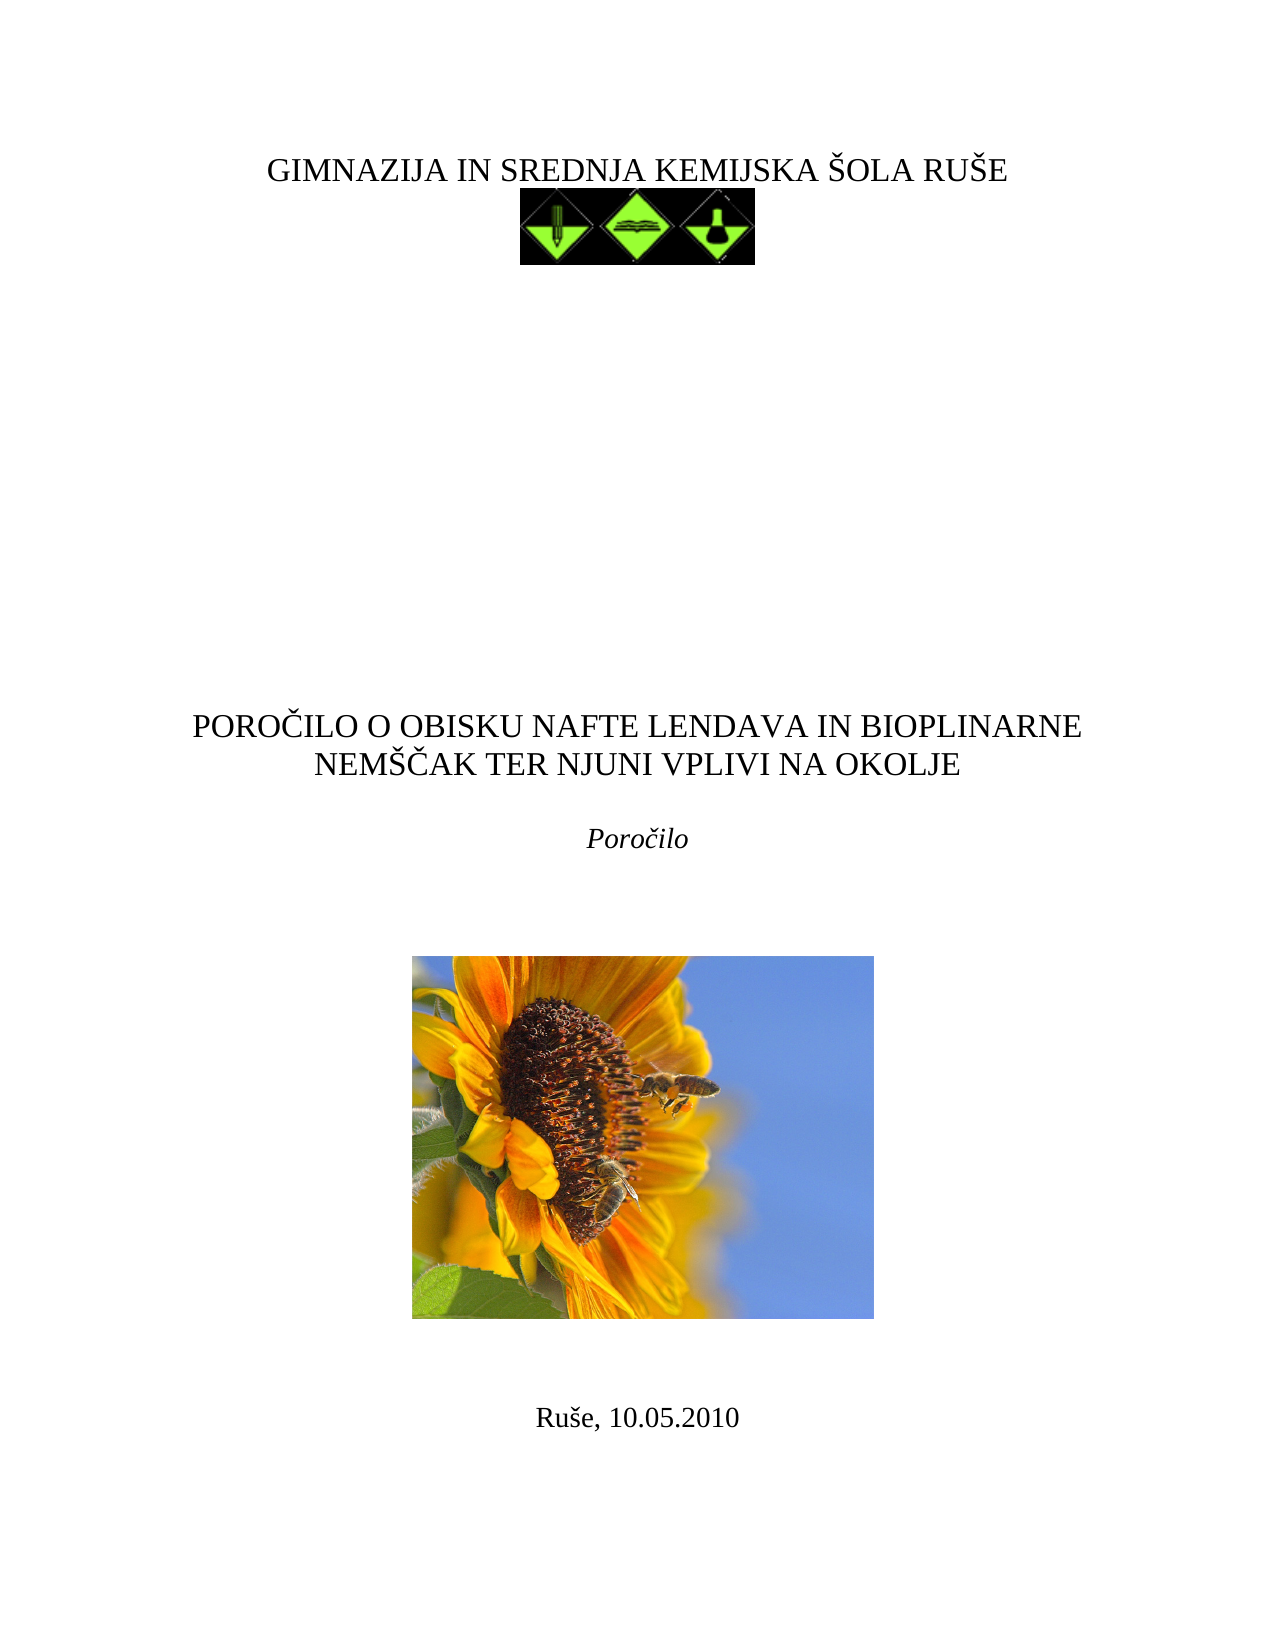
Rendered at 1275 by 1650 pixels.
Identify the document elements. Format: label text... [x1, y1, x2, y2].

text Ruše, 10.05.2010 [187, 1401, 1087, 1434]
picture [520, 188, 755, 265]
text Poročilo [187, 821, 1087, 854]
text NEMŠČAK TER NJUNI VPLIVI NA OKOLJE [187, 744, 1087, 782]
text POROČILO O OBISKU NAFTE LENDAVA IN BIOPLINARNE [187, 706, 1087, 744]
text GIMNAZIJA IN SREDNJA KEMIJSKA ŠOLA RUŠE [187, 150, 1087, 188]
picture [412, 956, 874, 1319]
